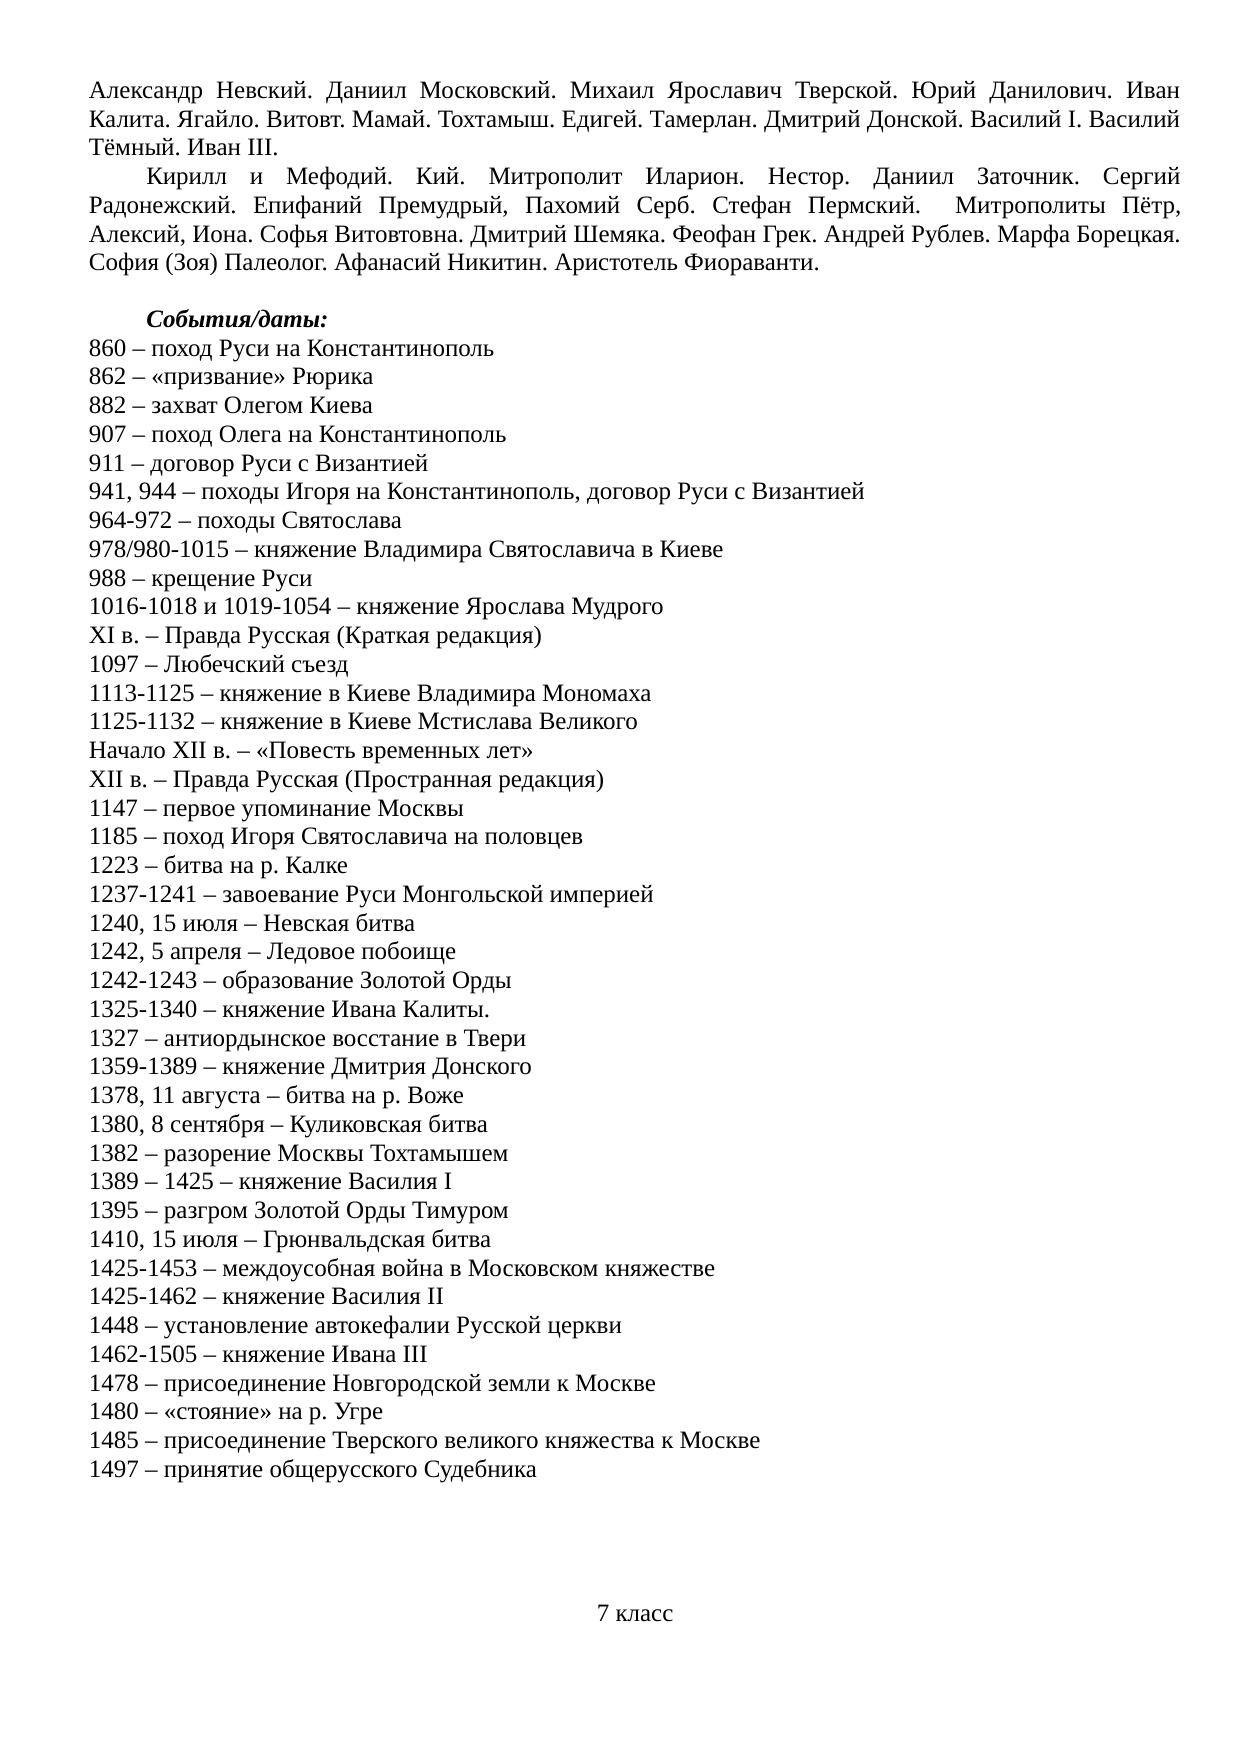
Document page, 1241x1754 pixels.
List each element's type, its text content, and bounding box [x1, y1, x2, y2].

text 1425-1462 – княжение Василия II [89, 1281, 1181, 1310]
text 1147 – первое упоминание Москвы [89, 793, 1181, 821]
text 1380, 8 сентября – Куликовская битва [89, 1109, 1181, 1138]
text 862 – «призвание» Рюрика [89, 361, 1181, 390]
text 1497 – принятие общерусского Судебника [89, 1454, 1181, 1483]
text XI в. – Правда Русская (Краткая редакция) [89, 620, 1181, 649]
text 1410, 15 июля – Грюнвальдская битва [89, 1224, 1181, 1253]
text 1113-1125 – княжение в Киеве Владимира Мономаха [89, 678, 1181, 706]
text 941, 944 – походы Игоря на Константинополь, договор Руси с Византией [89, 476, 1181, 505]
text 1480 – «стояние» на р. Угре [89, 1396, 1181, 1425]
text 1485 – присоединение Тверского великого княжества к Москве [89, 1425, 1181, 1454]
text 7 класс [89, 1598, 1181, 1626]
text Начало XII в. – «Повесть временных лет» [89, 735, 1181, 764]
text 964-972 – походы Святослава [89, 505, 1181, 534]
text 1125-1132 – княжение в Киеве Мстислава Великого [89, 706, 1181, 735]
text 1237-1241 – завоевание Руси Монгольской империей [89, 879, 1181, 908]
text 1097 – Любечский съезд [89, 649, 1181, 678]
text 1242-1243 – образование Золотой Орды [89, 965, 1181, 994]
text 1382 – разорение Москвы Тохтамышем [89, 1138, 1181, 1166]
text 1327 – антиордынское восстание в Твери [89, 1023, 1181, 1051]
text 1223 – битва на р. Калке [89, 850, 1181, 879]
text 1389 – 1425 – княжение Василия I [89, 1166, 1181, 1195]
text 907 – поход Олега на Константинополь [89, 419, 1181, 448]
text 860 – поход Руси на Константинополь [89, 333, 1181, 361]
text 1395 – разгром Золотой Орды Тимуром [89, 1195, 1181, 1224]
text 882 – захват Олегом Киева [89, 390, 1181, 419]
text 1016-1018 и 1019-1054 – княжение Ярослава Мудрого [89, 591, 1181, 620]
text XII в. – Правда Русская (Пространная редакция) [89, 764, 1181, 793]
text Александр Невский. Даниил Московский. Михаил Ярославич Тверской. Юрий Данилович. Иван Калита. Ягайло. Витовт. Мамай. Тохтамыш. Едигей. Тамерлан. Дмитрий Донской. Василий I. Василий Тёмный. Иван III. [89, 75, 1181, 161]
text 1185 – поход Игоря Святославича на половцев [89, 821, 1181, 850]
text Кирилл и Мефодий. Кий. Митрополит Иларион. Нестор. Даниил Заточник. Сергий Радонежский. Епифаний Премудрый, Пахомий Серб. Стефан Пермский. Митрополиты Пётр, Алексий, Иона. Софья Витовтовна. Дмитрий Шемяка. Феофан Грек. Андрей Рублев. Марфа Борецкая. София (Зоя) Палеолог. Афанасий Никитин. Аристотель Фиораванти. [89, 161, 1181, 276]
text 1448 – установление автокефалии Русской церкви [89, 1310, 1181, 1339]
text События/даты: [89, 304, 1181, 333]
text 1478 – присоединение Новгородской земли к Москве [89, 1368, 1181, 1396]
text 1242, 5 апреля – Ледовое побоище [89, 936, 1181, 965]
text 1325-1340 – княжение Ивана Калиты. [89, 994, 1181, 1023]
text 1240, 15 июля – Невская битва [89, 908, 1181, 936]
text 988 – крещение Руси [89, 563, 1181, 591]
text 1359-1389 – княжение Дмитрия Донского [89, 1051, 1181, 1080]
text 1378, 11 августа – битва на р. Воже [89, 1080, 1181, 1109]
text 1462-1505 – княжение Ивана III [89, 1339, 1181, 1368]
text 978/980-1015 – княжение Владимира Святославича в Киеве [89, 534, 1181, 563]
text 911 – договор Руси с Византией [89, 448, 1181, 476]
text 1425-1453 – междоусобная война в Московском княжестве [89, 1253, 1181, 1281]
